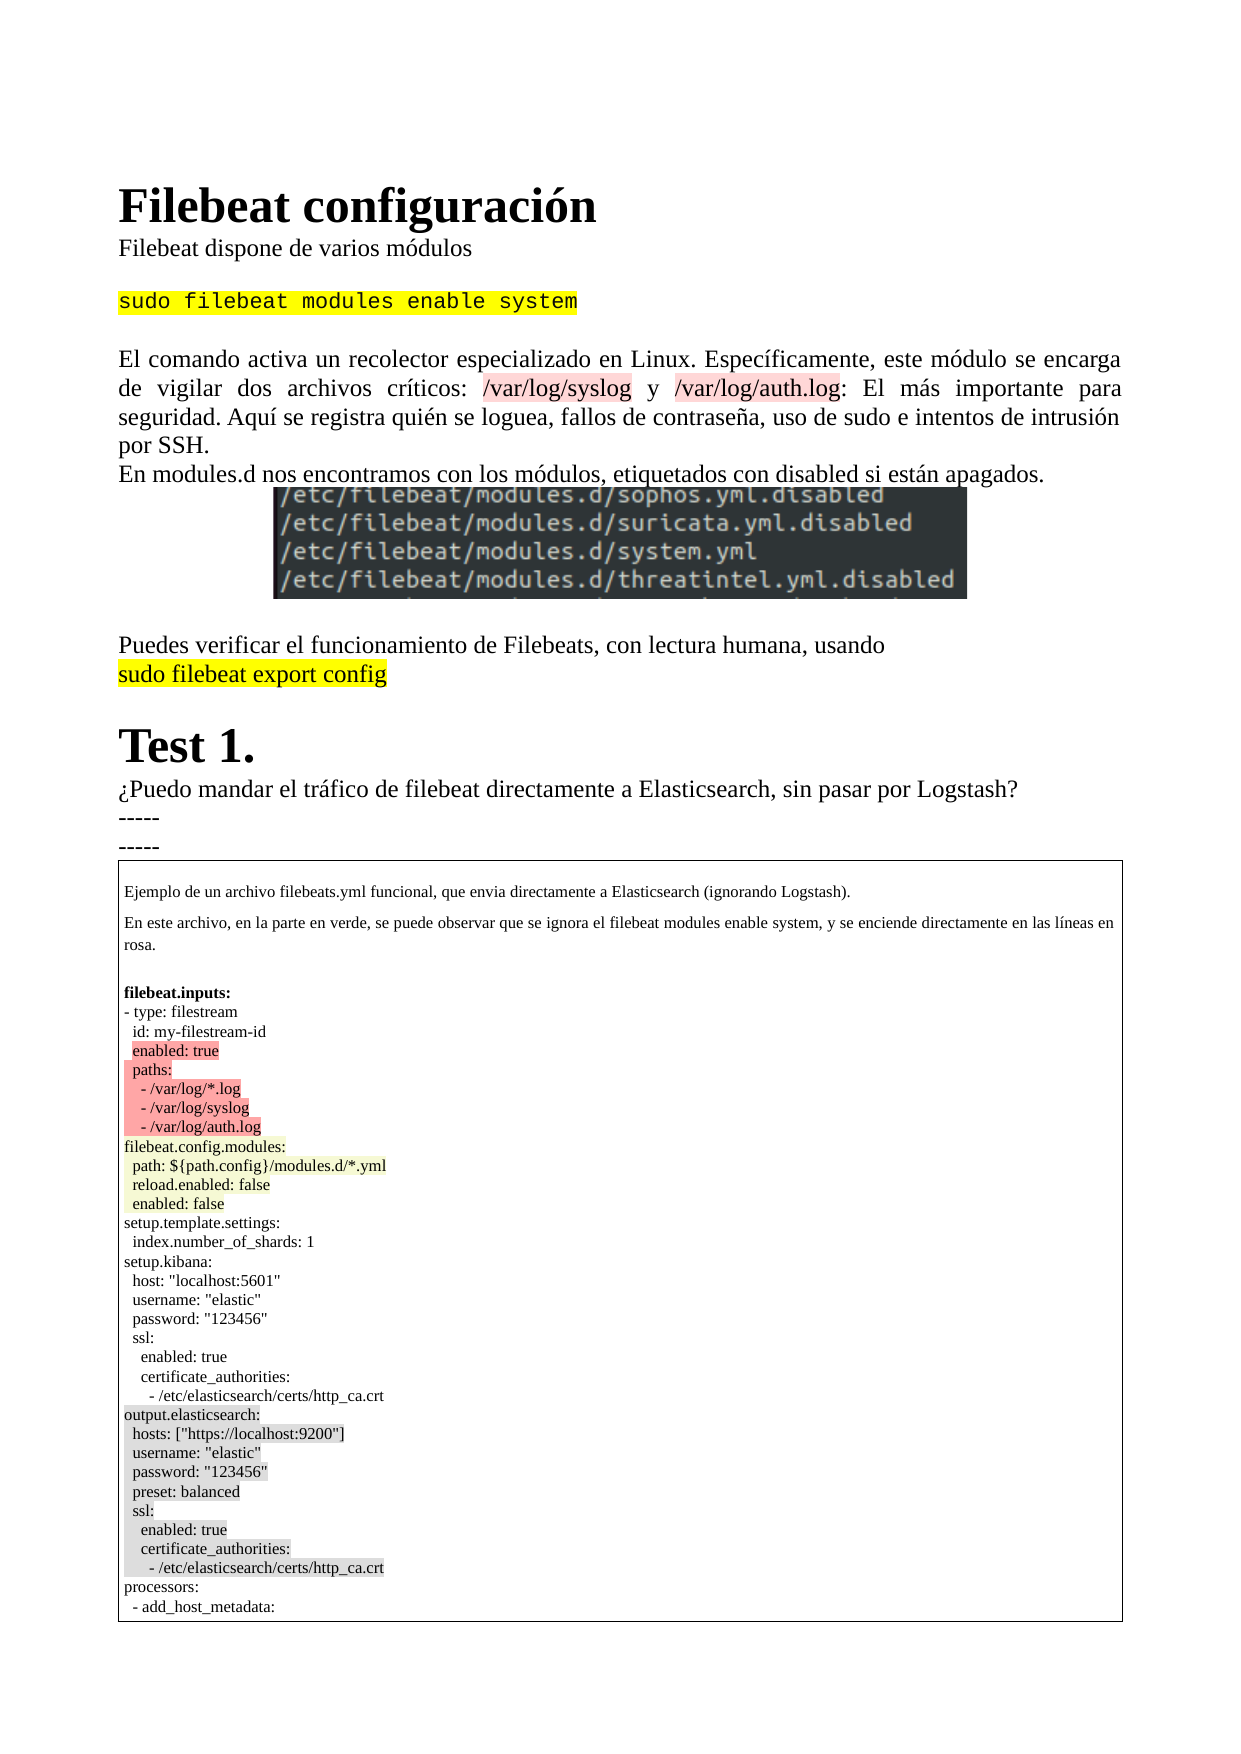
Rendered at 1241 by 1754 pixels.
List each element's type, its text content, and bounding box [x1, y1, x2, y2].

text sudo filebeat modules enable system [118, 262, 1122, 315]
text Puedes verificar el funcionamiento de Filebeats, con lectura humana, usando [118, 630, 1122, 659]
text ¿Puedo mandar el tráfico de filebeat directamente a Elasticsearch, sin pasar por Logstash? [118, 774, 1122, 802]
text En modules.d nos encontramos con los módulos, etiquetados con disabled si están apagados. [118, 459, 1122, 488]
text El comando activa un recolector especializado en Linux. Específicamente, este módulo se encarga de vigilar dos archivos críticos: /var/log/syslog y /var/log/auth.log: El más importante para seguridad. Aquí se registra quién se loguea, fallos de contraseña, uso de sudo e intentos de intrusión por SSH. [118, 344, 1122, 459]
table_cell filebeat.inputs: - type: filestream id: my-filestream-id enabled: true paths: - /var/log/*.log - /var/log/syslog - /var/log/auth.log filebeat.config.modules: path: ${path.config}/modules.d/*.yml reload.enabled: false enabled: false setup.template.settings: index.number_of_shards: 1 setup.kibana: host: "localhost:5601" username: "elastic" password: "123456" ssl: enabled: true certificate_authorities: - /etc/elasticsearch/certs/http_ca.crt output.elasticsearch: hosts: ["https://localhost:9200"] username: "elastic" password: "123456" preset: balanced ssl: enabled: true certificate_authorities: - /etc/elasticsearch/certs/http_ca.crt processors: - add_host_metadata: [119, 977, 1122, 1621]
text ----- [118, 831, 1122, 860]
text Filebeat dispone de varios módulos [118, 233, 1122, 262]
text sudo filebeat export config [118, 659, 1122, 687]
text Test 1. [118, 716, 1122, 774]
text Filebeat configuración [118, 176, 1122, 233]
picture [273, 487, 968, 599]
text ----- [118, 802, 1122, 831]
table_header Ejemplo de un archivo filebeats.yml funcional, que envia directamente a Elasticsearch (ignorando Logstash). En este archivo, en la parte en verde, se puede observar que se ignora el filebeat modules enable system, y se enciende directamente en las líneas en rosa. [119, 861, 1122, 977]
